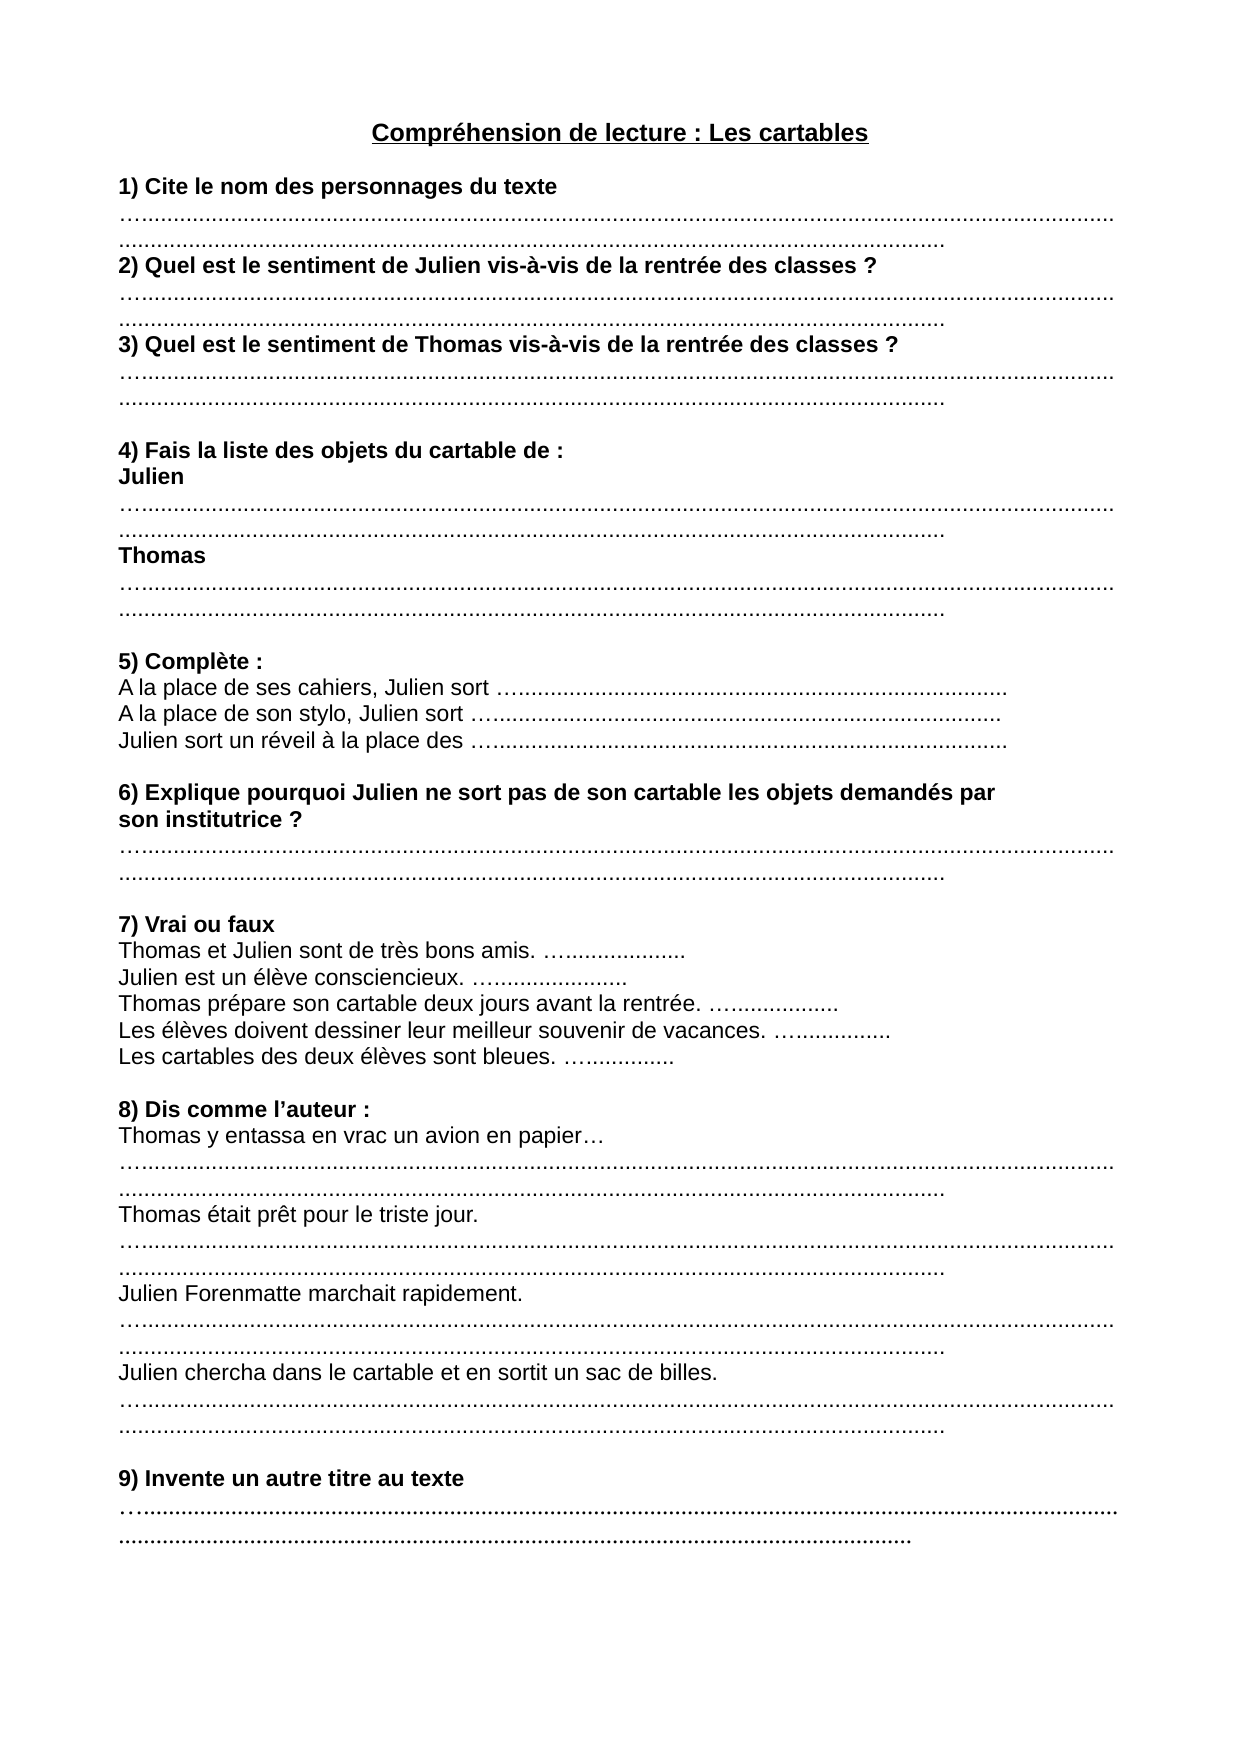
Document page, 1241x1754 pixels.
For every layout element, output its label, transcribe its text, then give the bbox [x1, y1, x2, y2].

text Julien chercha dans le cartable et en sortit un sac de billes. [118, 1359, 1122, 1386]
text 8) Dis comme l’auteur : [118, 1096, 1122, 1122]
text 5) Complète : [118, 648, 1122, 674]
text Les cartables des deux élèves sont bleues. ….............. [118, 1043, 1122, 1069]
text 7) Vrai ou faux [118, 911, 1122, 937]
text Julien Forenmatte marchait rapidement. [118, 1280, 1122, 1306]
text …........................................................................................................................................................................................................................................................................................... [118, 1227, 1122, 1280]
text Compréhension de lecture : Les cartables [118, 118, 1122, 147]
text Julien sort un réveil à la place des …................................................................................. [118, 727, 1122, 753]
text …........................................................................................................................................................................................................................................................................................... [118, 358, 1122, 410]
text …........................................................................................................................................................................................................................................................................................... [118, 1491, 1122, 1548]
text 9) Invente un autre titre au texte [118, 1464, 1122, 1491]
text Thomas [118, 542, 1122, 568]
text …........................................................................................................................................................................................................................................................................................... [118, 1386, 1122, 1438]
text 3) Quel est le sentiment de Thomas vis-à-vis de la rentrée des classes ? [118, 331, 1122, 358]
text son institutrice ? [118, 806, 1122, 832]
text Thomas et Julien sont de très bons amis. …................... [118, 937, 1122, 964]
text 1) Cite le nom des personnages du texte [118, 173, 1122, 199]
text A la place de ses cahiers, Julien sort …............................................................................. [118, 674, 1122, 700]
text Julien …........................................................................................................................................................................................................................................................................................... [118, 463, 1122, 542]
text Les élèves doivent dessiner leur meilleur souvenir de vacances. …............... [118, 1017, 1122, 1043]
text Thomas prépare son cartable deux jours avant la rentrée. …................. [118, 990, 1122, 1017]
text …........................................................................................................................................................................................................................................................................................... [118, 832, 1122, 885]
text …........................................................................................................................................................................................................................................................................................... [118, 1148, 1122, 1201]
text Thomas y entassa en vrac un avion en papier… [118, 1122, 1122, 1148]
text …........................................................................................................................................................................................................................................................................................... [118, 1306, 1122, 1359]
text 4) Fais la liste des objets du cartable de : [118, 437, 1122, 463]
text …........................................................................................................................................................................................................................................................................................... [118, 568, 1122, 621]
text Thomas était prêt pour le triste jour. [118, 1201, 1122, 1227]
text …........................................................................................................................................................................................................................................................................................... [118, 279, 1122, 331]
text 6) Explique pourquoi Julien ne sort pas de son cartable les objets demandés par [118, 779, 1122, 806]
text …........................................................................................................................................................................................................................................................................................... [118, 199, 1122, 252]
text 2) Quel est le sentiment de Julien vis-à-vis de la rentrée des classes ? [118, 252, 1122, 279]
text Julien est un élève consciencieux. …..................... [118, 964, 1122, 990]
text A la place de son stylo, Julien sort …................................................................................ [118, 700, 1122, 727]
